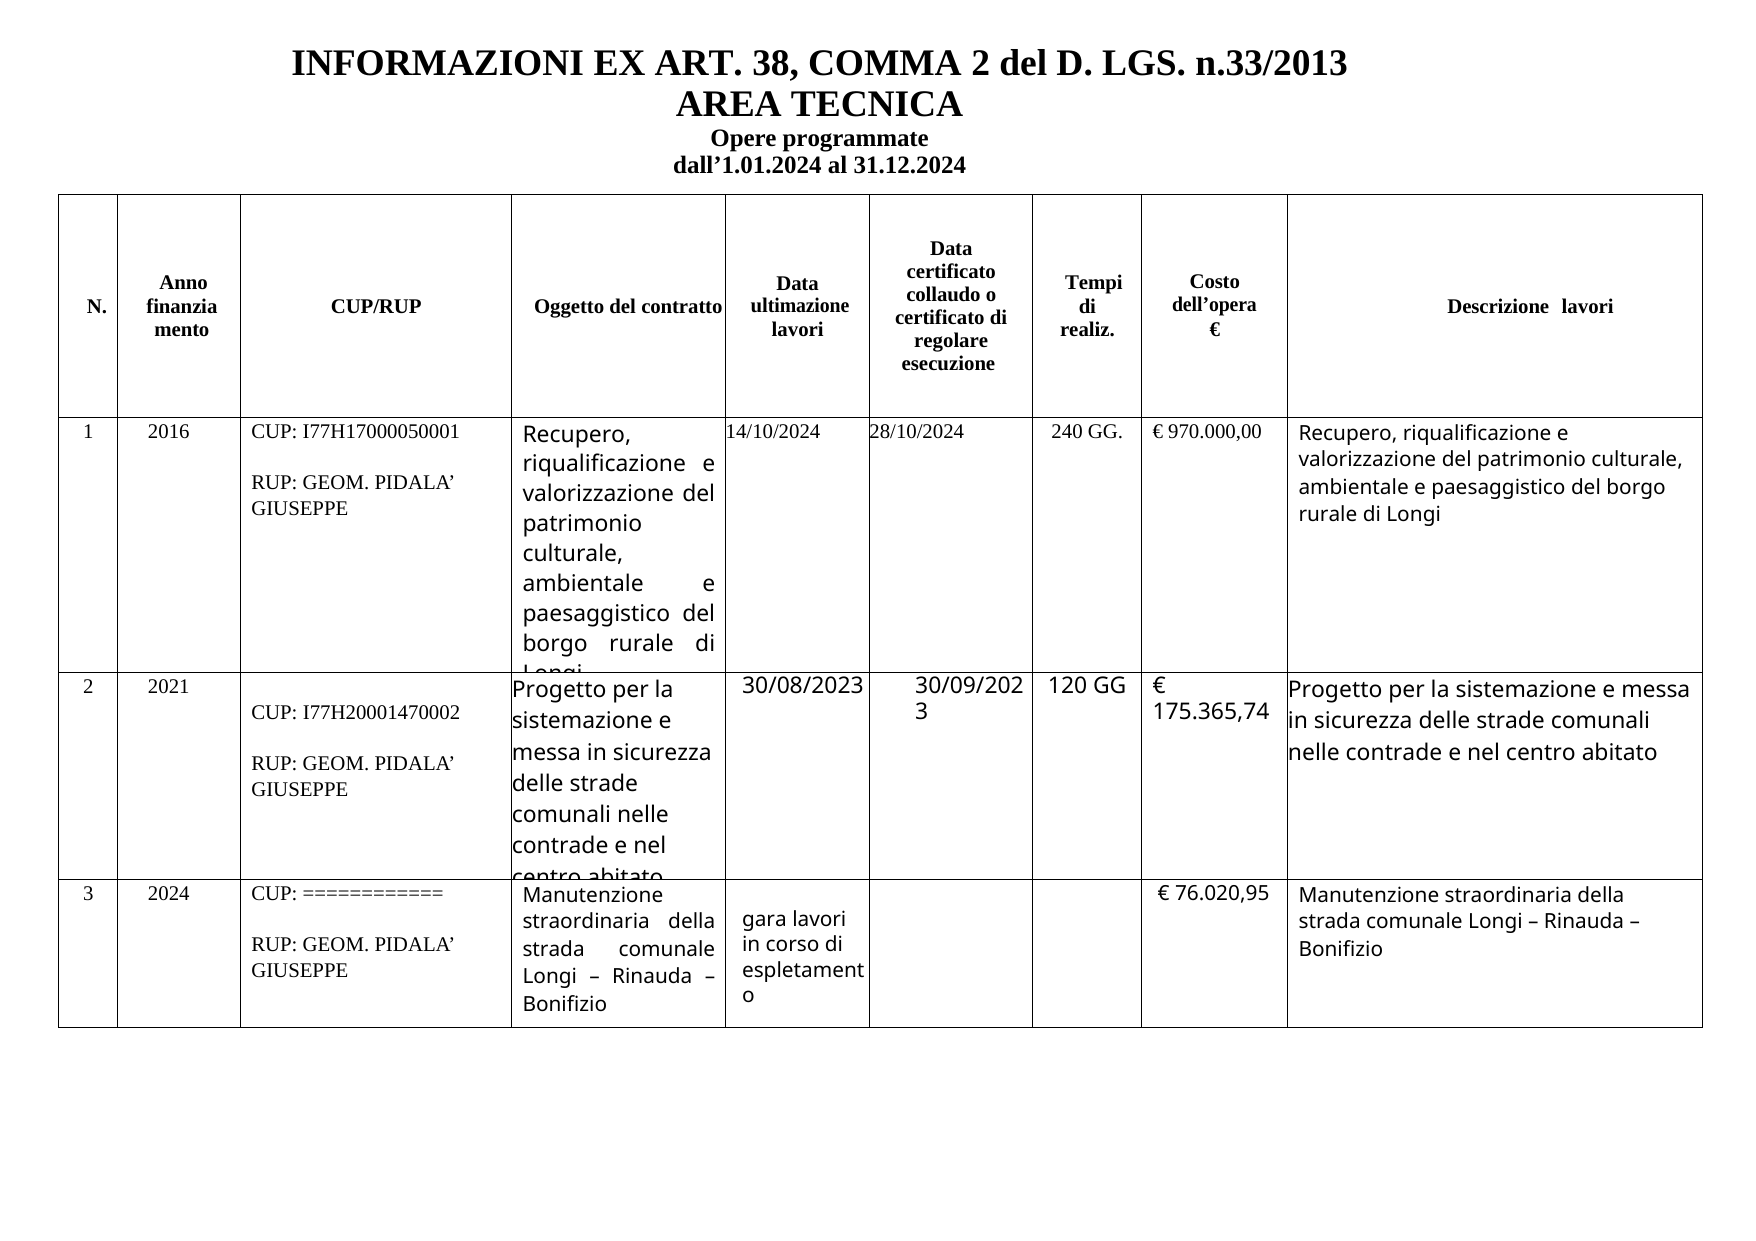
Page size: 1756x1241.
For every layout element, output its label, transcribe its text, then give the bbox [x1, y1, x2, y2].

text INFORMAZIONI EX ART. 38, COMMA 2 del D. LGS. n.33/2013 [48, 42, 1591, 84]
table_cell [870, 880, 1032, 1027]
table_header CUP/RUP [241, 195, 511, 417]
table_cell 240 GG. [1033, 418, 1141, 672]
table_cell 30/08/2023 [726, 673, 869, 879]
text AREA TECNICA [397, 84, 1241, 125]
table_cell 120 GG [1033, 673, 1141, 879]
table_cell 1 [59, 418, 117, 672]
table_cell Progetto per la sistemazione e messa in sicurezza delle strade comunali nelle contrade e nel centro abitato [1288, 673, 1702, 879]
table_header Anno finanziamento [118, 195, 240, 417]
table_header Data ultimazione lavori [726, 195, 869, 417]
text Opere programmate [397, 125, 1241, 152]
table_cell € 175.365,74 [1142, 673, 1287, 879]
table_cell Recupero, riqualificazione e valorizzazione del patrimonio culturale, ambientale e paesaggistico del borgo rurale di Longi [1288, 418, 1702, 672]
table_header Costo dell’opera € [1142, 195, 1287, 417]
table_cell CUP: I77H17000050001 RUP: GEOM. PIDALA’ GIUSEPPE [241, 418, 511, 672]
table_header Data certificato collaudo o certificato di regolare esecuzione [870, 195, 1032, 417]
table_header N. [59, 195, 117, 417]
table_cell Manutenzione straordinaria della strada comunale Longi – Rinauda – Bonifizio [512, 880, 725, 1027]
table_header Tempi di realiz. [1033, 195, 1141, 417]
table_cell € 76.020,95 [1142, 880, 1287, 1027]
table_cell Manutenzione straordinaria della strada comunale Longi – Rinauda – Bonifizio [1288, 880, 1702, 1027]
text dall’1.01.2024 al 31.12.2024 [397, 152, 1241, 179]
table_cell 2021 [118, 673, 240, 879]
table_cell [1033, 880, 1141, 1027]
table_cell Progetto per la sistemazione e messa in sicurezza delle strade comunali nelle contrade e nel centro abitato [512, 673, 725, 879]
table_cell 2024 [118, 880, 240, 1027]
table_cell gara lavori in corso di espletamento [726, 880, 869, 1027]
table_cell 28/10/2024 [870, 418, 1032, 672]
table_cell CUP: I77H20001470002 RUP: GEOM. PIDALA’ GIUSEPPE [241, 673, 511, 879]
table_cell CUP: ============ RUP: GEOM. PIDALA’ GIUSEPPE [241, 880, 511, 1027]
table_header Descrizione lavori [1288, 195, 1702, 417]
table_cell € 970.000,00 [1142, 418, 1287, 672]
table_cell 3 [59, 880, 117, 1027]
table_cell 30/09/2023 [870, 673, 1032, 879]
table_header Oggetto del contratto [512, 195, 725, 417]
table_cell 14/10/2024 [726, 418, 869, 672]
table_cell 2016 [118, 418, 240, 672]
table_cell Recupero, riqualificazione e valorizzazione del patrimonio culturale, ambientale e paesaggistico del borgo rurale di Longi. [512, 418, 725, 672]
table_cell 2 [59, 673, 117, 879]
